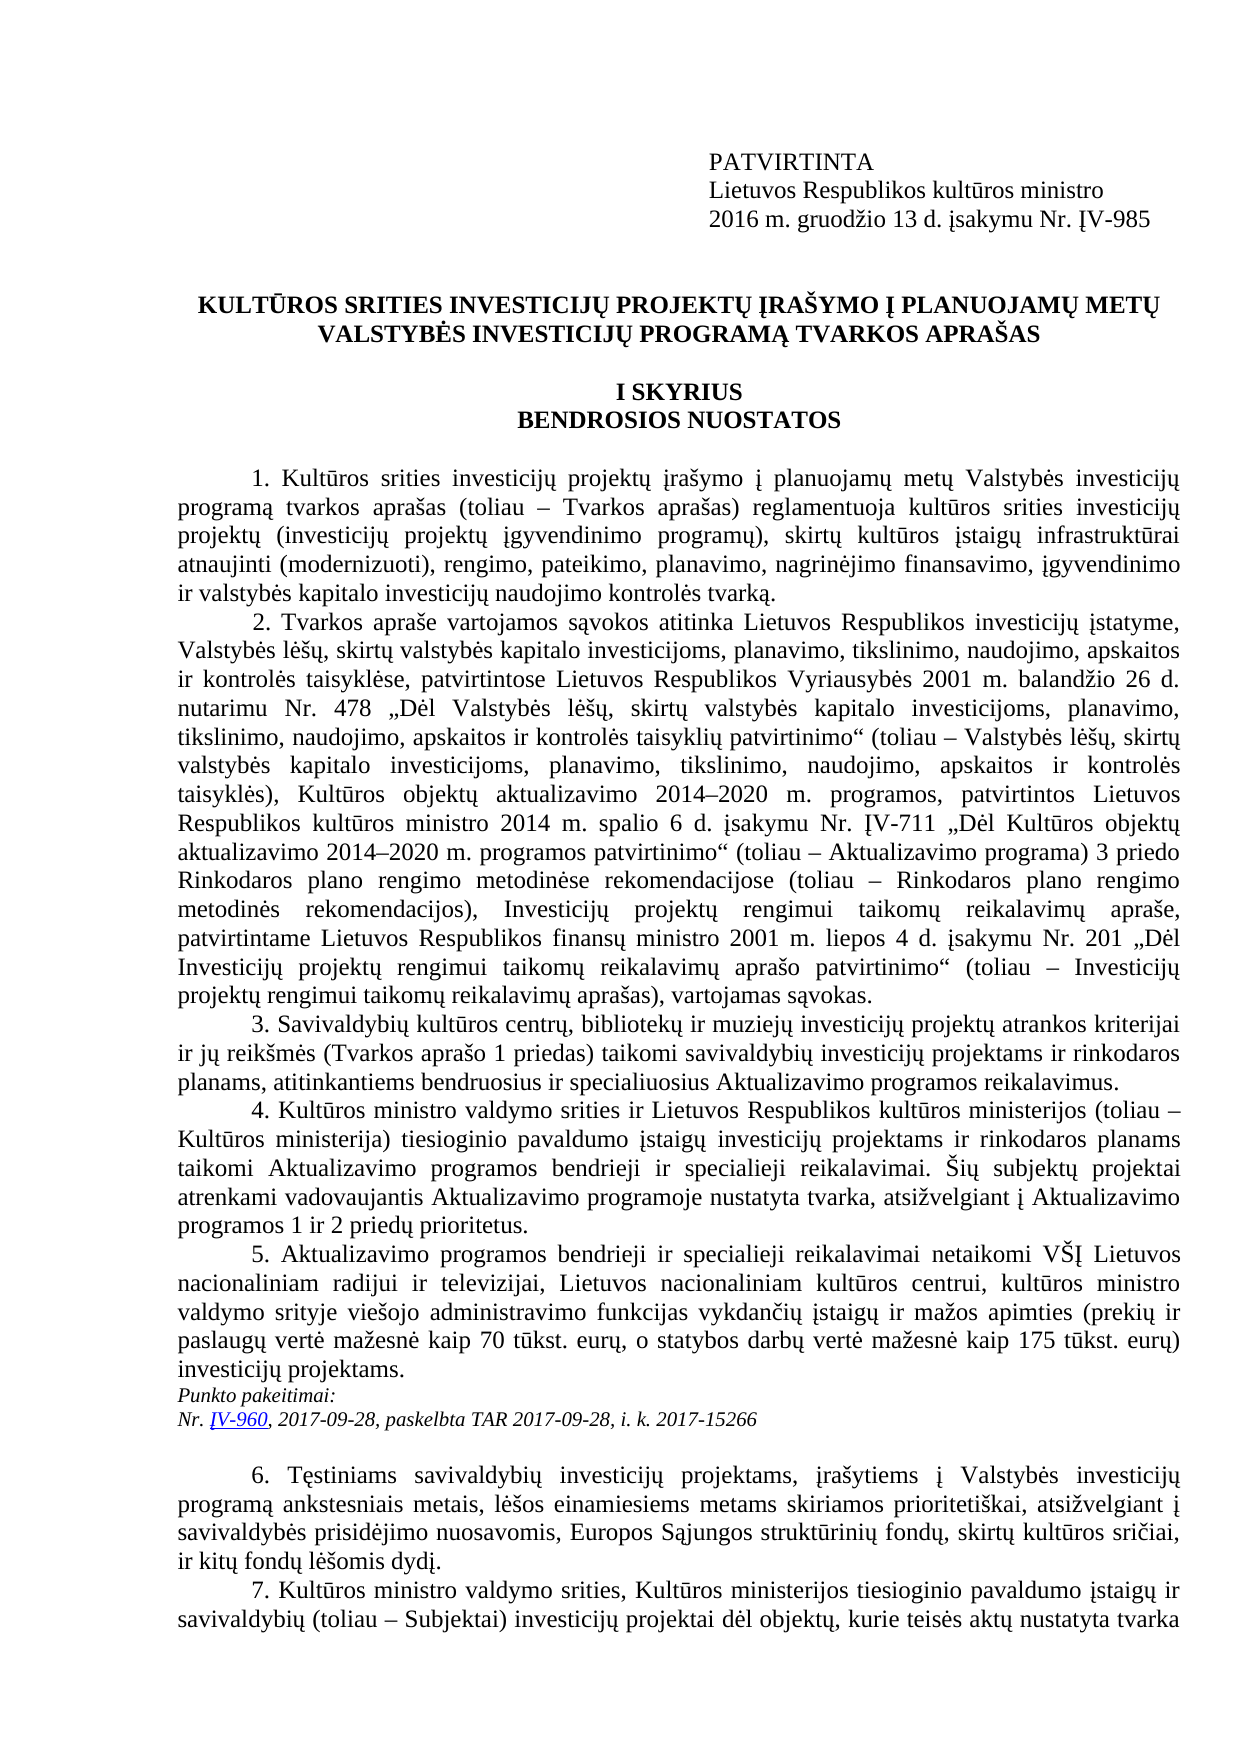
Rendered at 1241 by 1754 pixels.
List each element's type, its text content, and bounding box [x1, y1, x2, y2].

text Lietuvos Respublikos kultūros ministro [709, 176, 1181, 204]
text 3. Savivaldybių kultūros centrų, bibliotekų ir muziejų investicijų projektų atrankos kriterijai ir jų reikšmės (Tvarkos aprašo 1 priedas) taikomi savivaldybių investicijų projektams ir rinkodaros planams, atitinkantiems bendruosius ir specialiuosius Aktualizavimo programos reikalavimus. [177, 1009, 1181, 1096]
text I SKYRIUS [177, 377, 1181, 406]
text 4. Kultūros ministro valdymo srities ir Lietuvos Respublikos kultūros ministerijos (toliau – Kultūros ministerija) tiesioginio pavaldumo įstaigų investicijų projektams ir rinkodaros planams taikomi Aktualizavimo programos bendrieji ir specialieji reikalavimai. Šių subjektų projektai atrenkami vadovaujantis Aktualizavimo programoje nustatyta tvarka, atsižvelgiant į Aktualizavimo programos 1 ir 2 priedų prioritetus. [177, 1096, 1181, 1239]
text BENDROSIOS NUOSTATOS [177, 406, 1181, 434]
text 1. Kultūros srities investicijų projektų įrašymo į planuojamų metų Valstybės investicijų programą tvarkos aprašas (toliau – Tvarkos aprašas) reglamentuoja kultūros srities investicijų projektų (investicijų projektų įgyvendinimo programų), skirtų kultūros įstaigų infrastruktūrai atnaujinti (modernizuoti), rengimo, pateikimo, planavimo, nagrinėjimo finansavimo, įgyvendinimo ir valstybės kapitalo investicijų naudojimo kontrolės tvarką. [177, 463, 1181, 607]
text 6. Tęstiniams savivaldybių investicijų projektams, įrašytiems į Valstybės investicijų programą ankstesniais metais, lėšos einamiesiems metams skiriamos prioritetiškai, atsižvelgiant į savivaldybės prisidėjimo nuosavomis, Europos Sąjungos struktūrinių fondų, skirtų kultūros sričiai, ir kitų fondų lėšomis dydį. [177, 1460, 1181, 1575]
text 2016 m. gruodžio 13 d. įsakymu Nr. ĮV-985 [709, 204, 1181, 233]
text 7. Kultūros ministro valdymo srities, Kultūros ministerijos tiesioginio pavaldumo įstaigų ir savivaldybių (toliau – Subjektai) investicijų projektai dėl objektų, kurie teisės aktų nustatyta tvarka [177, 1575, 1181, 1632]
text KULTŪROS SRITIES INVESTICIJŲ PROJEKTŲ ĮRAŠYMO Į PLANUOJAMŲ METŲ VALSTYBĖS INVESTICIJŲ PROGRAMĄ TVARKOS APRAŠAS [177, 291, 1181, 348]
text PATVIRTINTA [709, 147, 1181, 176]
text Nr. ĮV-960, 2017-09-28, paskelbta TAR 2017-09-28, i. k. 2017-15266 [177, 1407, 1181, 1431]
text Punkto pakeitimai: [177, 1383, 1181, 1407]
text 5. Aktualizavimo programos bendrieji ir specialieji reikalavimai netaikomi VŠĮ Lietuvos nacionaliniam radijui ir televizijai, Lietuvos nacionaliniam kultūros centrui, kultūros ministro valdymo srityje viešojo administravimo funkcijas vykdančių įstaigų ir mažos apimties (prekių ir paslaugų vertė mažesnė kaip 70 tūkst. eurų, o statybos darbų vertė mažesnė kaip 175 tūkst. eurų) investicijų projektams. [177, 1239, 1181, 1383]
text 2. Tvarkos apraše vartojamos sąvokos atitinka Lietuvos Respublikos investicijų įstatyme, Valstybės lėšų, skirtų valstybės kapitalo investicijoms, planavimo, tikslinimo, naudojimo, apskaitos ir kontrolės taisyklėse, patvirtintose Lietuvos Respublikos Vyriausybės 2001 m. balandžio 26 d. nutarimu Nr. 478 „Dėl Valstybės lėšų, skirtų valstybės kapitalo investicijoms, planavimo, tikslinimo, naudojimo, apskaitos ir kontrolės taisyklių patvirtinimo“ (toliau – Valstybės lėšų, skirtų valstybės kapitalo investicijoms, planavimo, tikslinimo, naudojimo, apskaitos ir kontrolės taisyklės), Kultūros objektų aktualizavimo 2014–2020 m. programos, patvirtintos Lietuvos Respublikos kultūros ministro 2014 m. spalio 6 d. įsakymu Nr. ĮV-711 „Dėl Kultūros objektų aktualizavimo 2014–2020 m. programos patvirtinimo“ (toliau – Aktualizavimo programa) 3 priedo Rinkodaros plano rengimo metodinėse rekomendacijose (toliau – Rinkodaros plano rengimo metodinės rekomendacijos), Investicijų projektų rengimui taikomų reikalavimų apraše, patvirtintame Lietuvos Respublikos finansų ministro 2001 m. liepos 4 d. įsakymu Nr. 201 „Dėl Investicijų projektų rengimui taikomų reikalavimų aprašo patvirtinimo“ (toliau – Investicijų projektų rengimui taikomų reikalavimų aprašas), vartojamas sąvokas. [177, 607, 1181, 1009]
